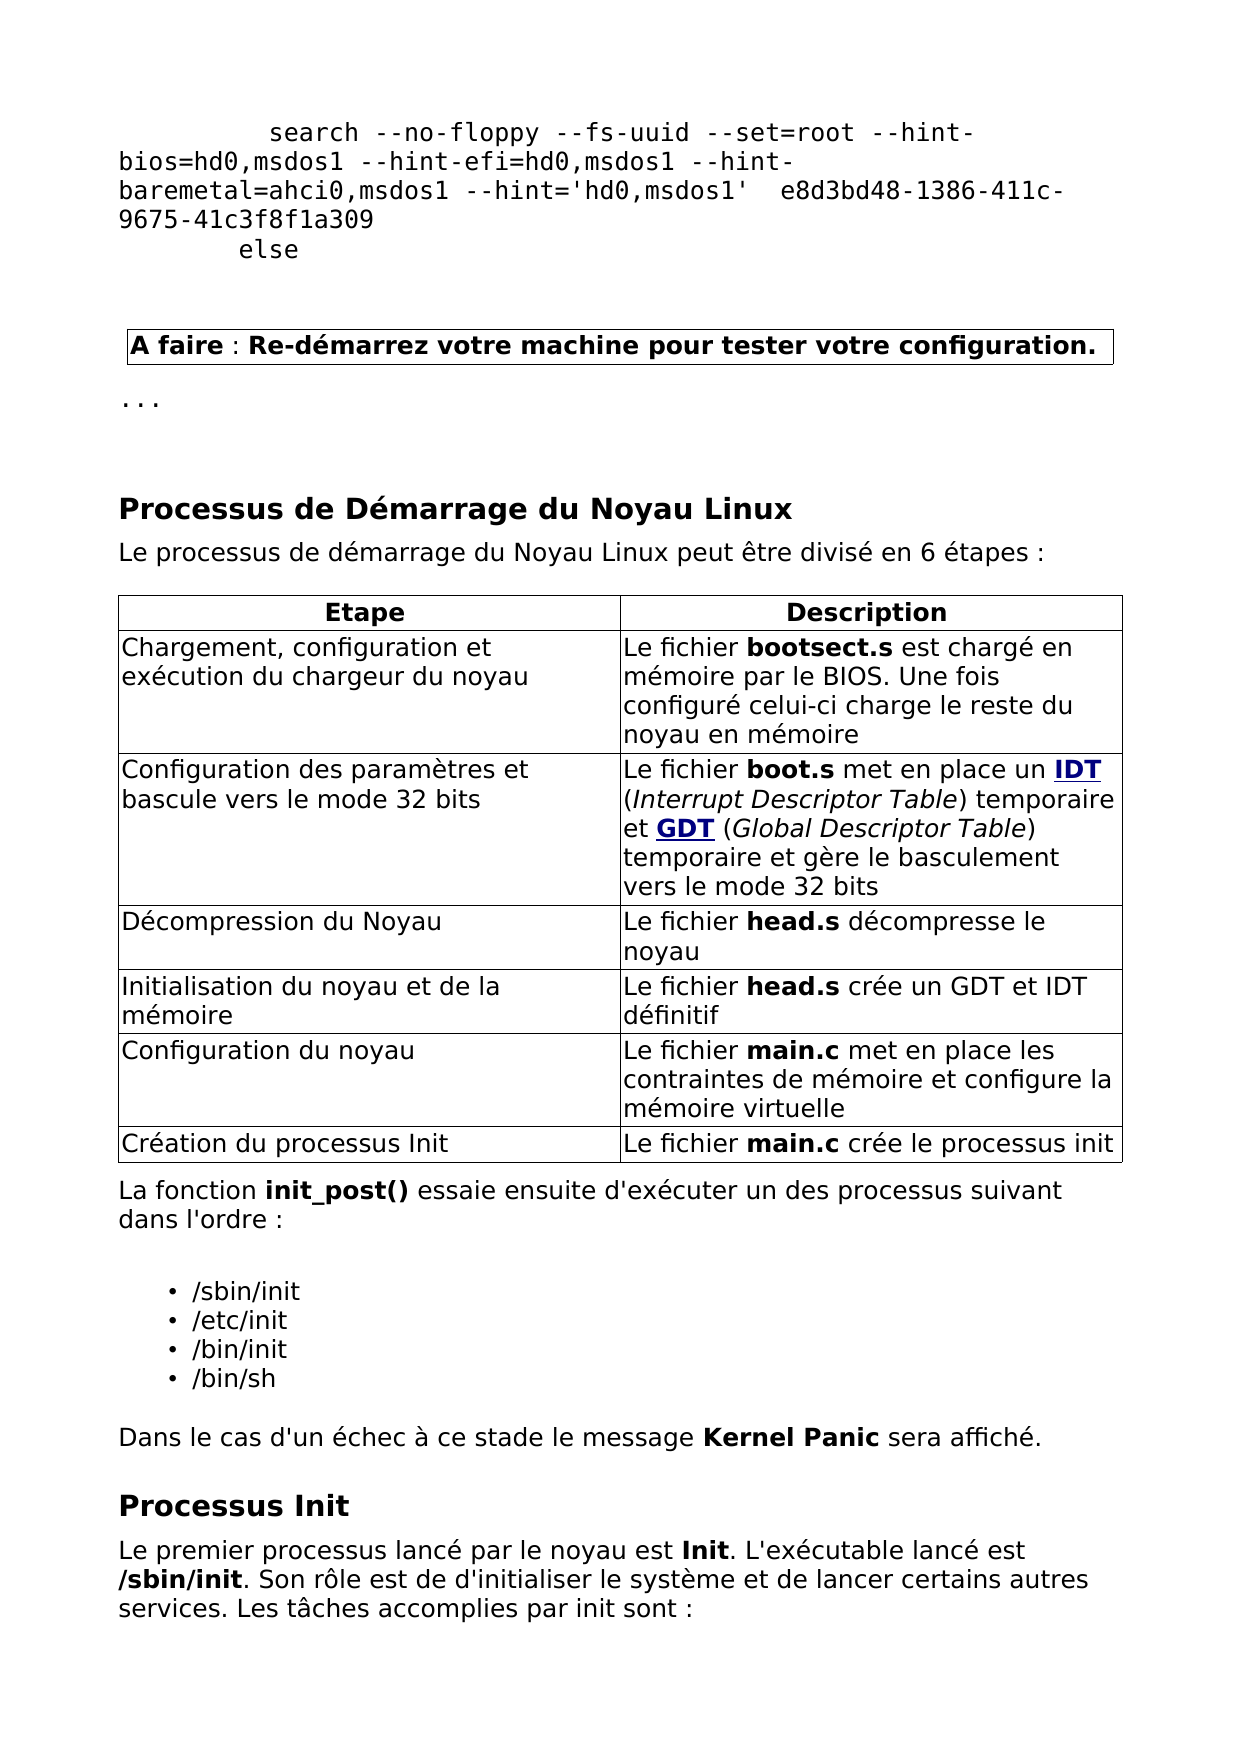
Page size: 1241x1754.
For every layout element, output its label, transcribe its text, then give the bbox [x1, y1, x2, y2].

subtitle Processus de Démarrage du Noyau Linux [118, 492, 1122, 526]
table_cell Création du processus Init [119, 1127, 620, 1162]
subtitle Processus Init [118, 1489, 1122, 1523]
text Le processus de démarrage du Noyau Linux peut être divisé en 6 étapes : [118, 538, 1122, 568]
table_cell Le fichier main.c crée le processus init [621, 1127, 1122, 1162]
text search --no-floppy --fs-uuid --set=root --hint-bios=hd0,msdos1 --hint-efi=hd0,msdos1 --hint-baremetal=ahci0,msdos1 --hint='hd0,msdos1' e8d3bd48-1386-411c-9675-41c3f8f1a309 else [118, 118, 1122, 305]
table_header Description [621, 596, 1122, 630]
table_cell Configuration du noyau [119, 1034, 620, 1126]
list /etc/init [177, 1306, 1122, 1335]
text La fonction init_post() essaie ensuite d'exécuter un des processus suivant dans l'ordre : [118, 1176, 1122, 1235]
table_cell Chargement, configuration et exécution du chargeur du noyau [119, 631, 620, 753]
list /bin/init [177, 1335, 1122, 1364]
list /sbin/init [177, 1277, 1122, 1306]
table_cell Initialisation du noyau et de la mémoire [119, 970, 620, 1033]
table_header Etape [119, 596, 620, 630]
text Dans le cas d'un échec à ce stade le message Kernel Panic sera affiché. [118, 1423, 1122, 1452]
table_cell Configuration des paramètres et bascule vers le mode 32 bits [119, 754, 620, 904]
table_cell Le fichier bootsect.s est chargé en mémoire par le BIOS. Une fois configuré celui-ci charge le reste du noyau en mémoire [621, 631, 1122, 753]
table_cell Décompression du Noyau [119, 906, 620, 969]
table_cell Le fichier boot.s met en place un IDT (Interrupt Descriptor Table) temporaire et GDT (Global Descriptor Table) temporaire et gère le basculement vers le mode 32 bits [621, 754, 1122, 904]
text Le premier processus lancé par le noyau est Init. L'exécutable lancé est /sbin/init. Son rôle est de d'initialiser le système et de lancer certains autres services. Les tâches accomplies par init sont : [118, 1536, 1122, 1623]
table_cell Le fichier main.c met en place les contraintes de mémoire et configure la mémoire virtuelle [621, 1034, 1122, 1126]
table_cell Le fichier head.s décompresse le noyau [621, 906, 1122, 969]
text ... [118, 373, 1122, 414]
table_cell Le fichier head.s crée un GDT et IDT définitif [621, 970, 1122, 1033]
table_header A faire : Re-démarrez votre machine pour tester votre configuration. [128, 330, 1113, 364]
list /bin/sh [177, 1364, 1122, 1393]
